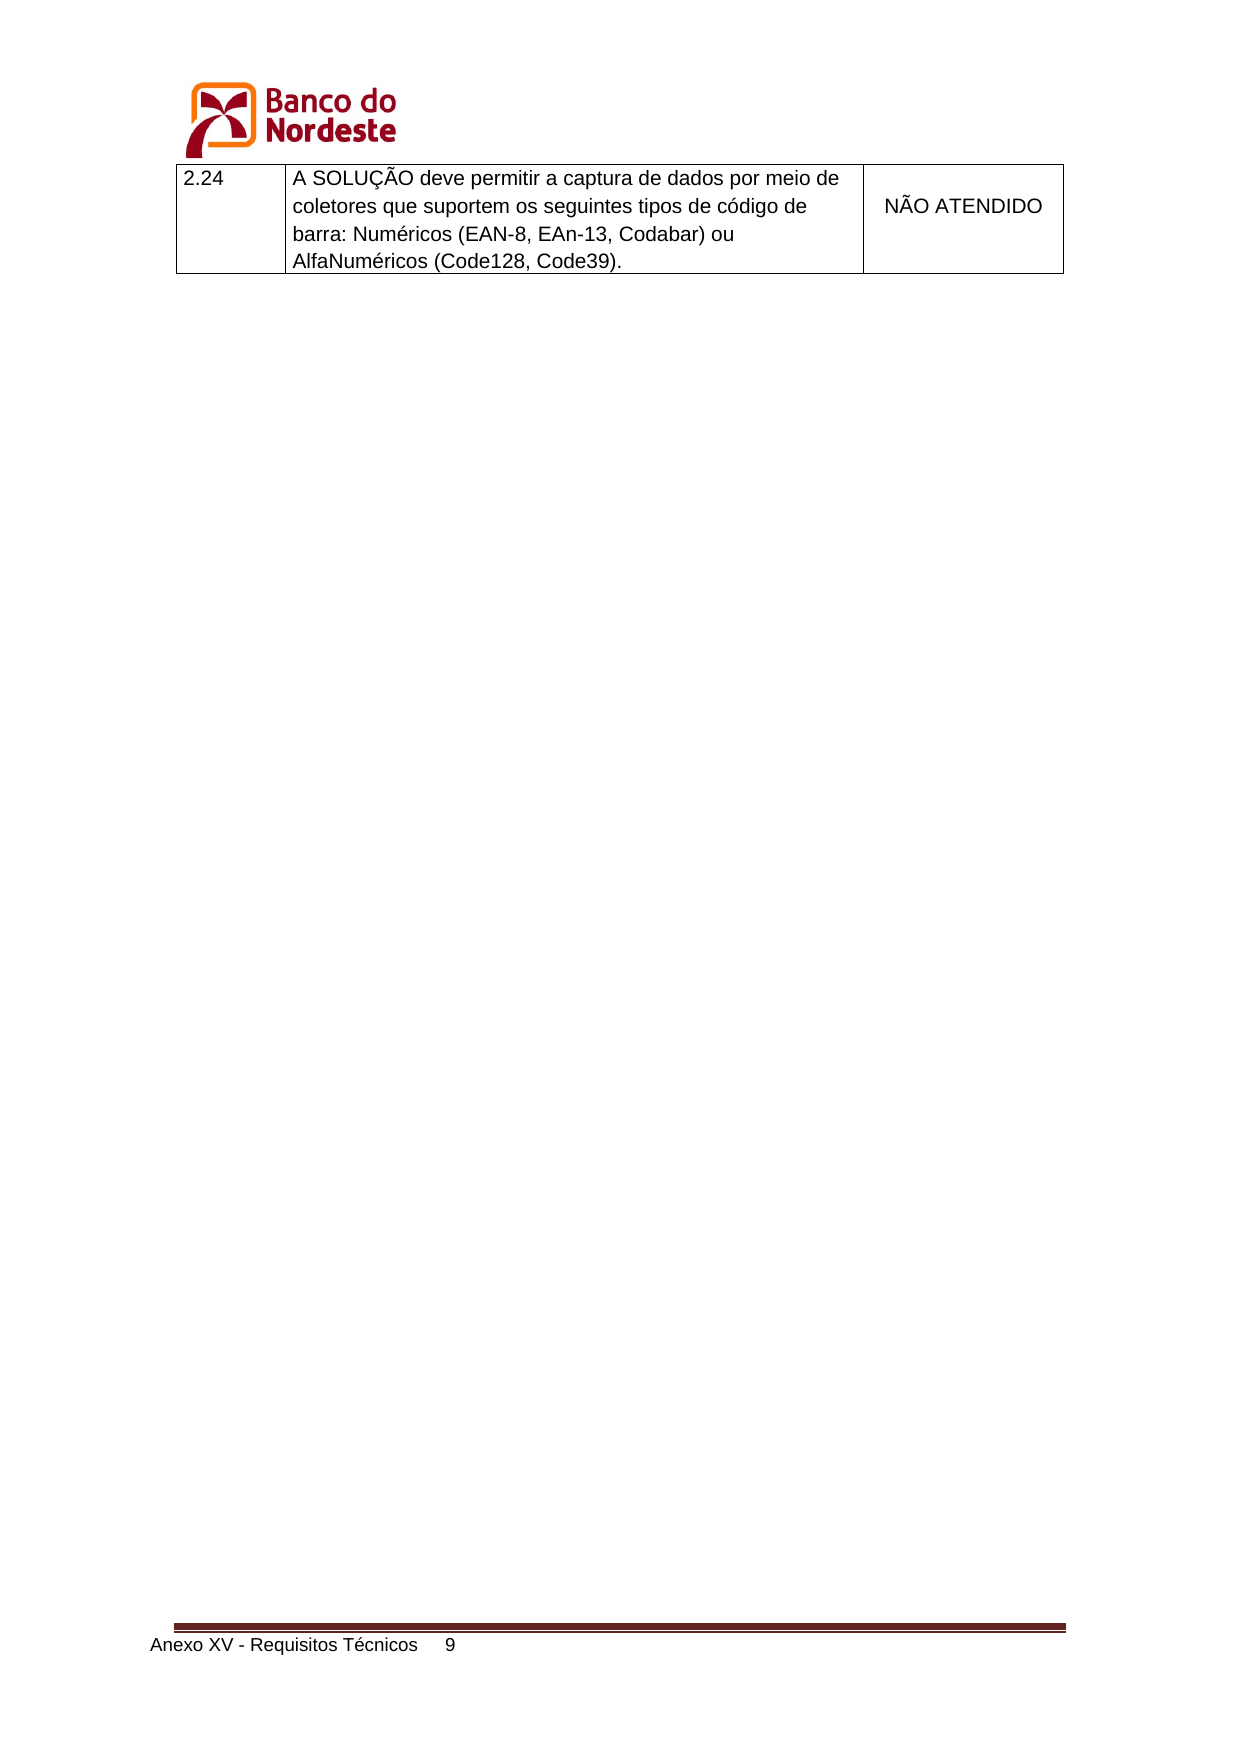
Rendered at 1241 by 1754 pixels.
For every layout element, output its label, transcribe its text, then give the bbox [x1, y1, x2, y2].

table_cell [177, 194, 285, 273]
table_cell [864, 165, 1063, 194]
table_cell 2.24 [177, 165, 285, 194]
picture [177, 73, 402, 164]
table_cell A SOLUÇÃO deve permitir a captura de dados por meio de [286, 165, 863, 194]
table_cell NÃO ATENDIDO [864, 194, 1063, 273]
table_cell coletores que suportem os seguintes tipos de código de barra: Numéricos (EAN-8, EAn-13, Codabar) ou AlfaNuméricos (Code128, Code39). [286, 194, 863, 273]
